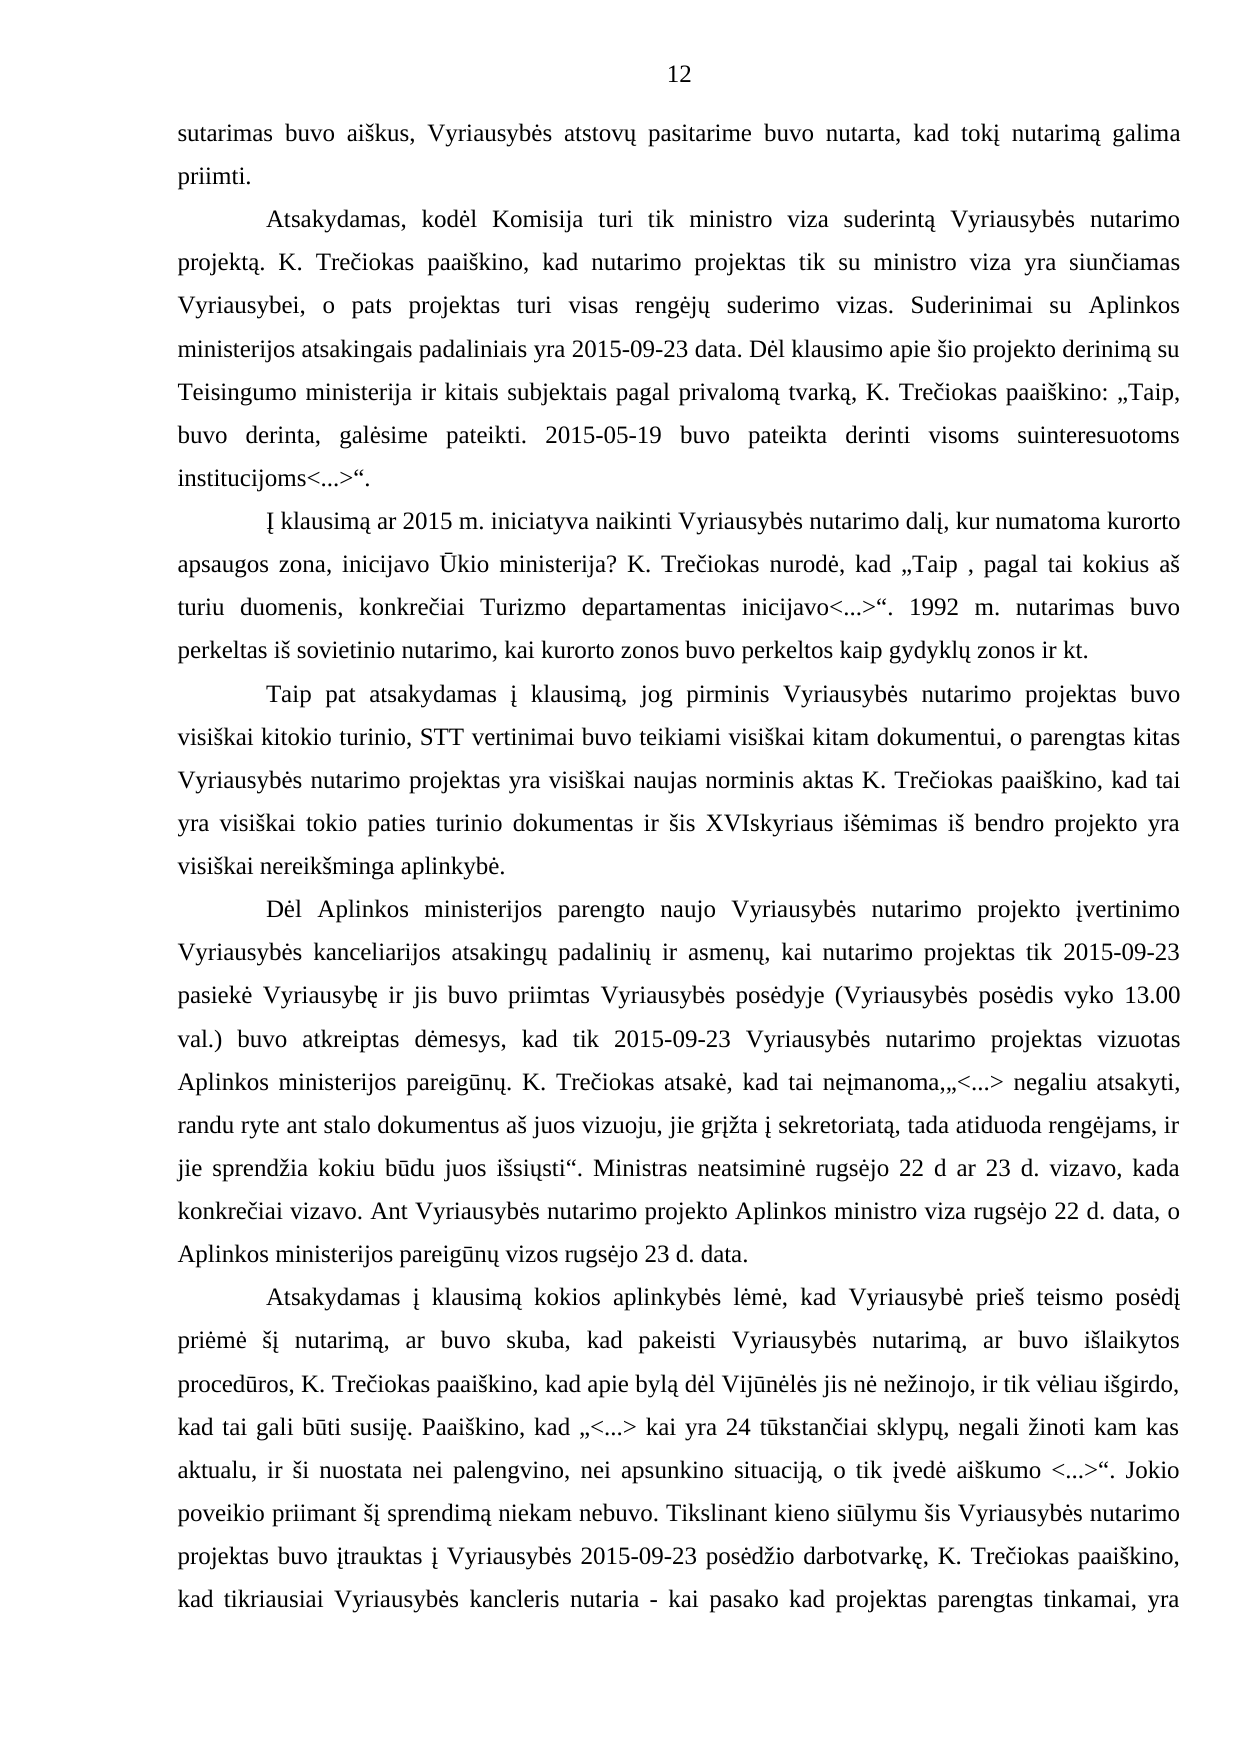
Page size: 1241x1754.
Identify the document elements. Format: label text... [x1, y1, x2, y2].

text Atsakydamas, kodėl Komisija turi tik ministro viza suderintą Vyriausybės nutarimo projektą. K. Trečiokas paaiškino, kad nutarimo projektas tik su ministro viza yra siunčiamas Vyriausybei, o pats projektas turi visas rengėjų suderimo vizas. Suderinimai su Aplinkos ministerijos atsakingais padaliniais yra 2015-09-23 data. Dėl klausimo apie šio projekto derinimą su Teisingumo ministerija ir kitais subjektais pagal privalomą tvarką, K. Trečiokas paaiškino: „Taip, buvo derinta, galėsime pateikti. 2015-05-19 buvo pateikta derinti visoms suinteresuotoms institucijoms<...>“. [177, 204, 1181, 492]
text Į klausimą ar 2015 m. iniciatyva naikinti Vyriausybės nutarimo dalį, kur numatoma kurorto apsaugos zona, inicijavo Ūkio ministerija? K. Trečiokas nurodė, kad „Taip , pagal tai kokius aš turiu duomenis, konkrečiai Turizmo departamentas inicijavo<...>“. 1992 m. nutarimas buvo perkeltas iš sovietinio nutarimo, kai kurorto zonos buvo perkeltos kaip gydyklų zonos ir kt. [177, 506, 1181, 664]
text Atsakydamas į klausimą kokios aplinkybės lėmė, kad Vyriausybė prieš teismo posėdį priėmė šį nutarimą, ar buvo skuba, kad pakeisti Vyriausybės nutarimą, ar buvo išlaikytos procedūros, K. Trečiokas paaiškino, kad apie bylą dėl Vijūnėlės jis nė nežinojo, ir tik vėliau išgirdo, kad tai gali būti susiję. Paaiškino, kad „<...> kai yra 24 tūkstančiai sklypų, negali žinoti kam kas aktualu, ir ši nuostata nei palengvino, nei apsunkino situaciją, o tik įvedė aiškumo <...>“. Jokio poveikio priimant šį sprendimą niekam nebuvo. Tikslinant kieno siūlymu šis Vyriausybės nutarimo projektas buvo įtrauktas į Vyriausybės 2015-09-23 posėdžio darbotvarkę, K. Trečiokas paaiškino, kad tikriausiai Vyriausybės kancleris nutaria - kai pasako kad projektas parengtas tinkamai, yra [177, 1282, 1181, 1613]
text sutarimas buvo aiškus, Vyriausybės atstovų pasitarime buvo nutarta, kad tokį nutarimą galima priimti. [177, 118, 1181, 190]
text Taip pat atsakydamas į klausimą, jog pirminis Vyriausybės nutarimo projektas buvo visiškai kitokio turinio, STT vertinimai buvo teikiami visiškai kitam dokumentui, o parengtas kitas Vyriausybės nutarimo projektas yra visiškai naujas norminis aktas K. Trečiokas paaiškino, kad tai yra visiškai tokio paties turinio dokumentas ir šis XVIskyriaus išėmimas iš bendro projekto yra visiškai nereikšminga aplinkybė. [177, 679, 1181, 880]
text Dėl Aplinkos ministerijos parengto naujo Vyriausybės nutarimo projekto įvertinimo Vyriausybės kanceliarijos atsakingų padalinių ir asmenų, kai nutarimo projektas tik 2015-09-23 pasiekė Vyriausybę ir jis buvo priimtas Vyriausybės posėdyje (Vyriausybės posėdis vyko 13.00 val.) buvo atkreiptas dėmesys, kad tik 2015-09-23 Vyriausybės nutarimo projektas vizuotas Aplinkos ministerijos pareigūnų. K. Trečiokas atsakė, kad tai neįmanoma,„<...> negaliu atsakyti, randu ryte ant stalo dokumentus aš juos vizuoju, jie grįžta į sekretoriatą, tada atiduoda rengėjams, ir jie sprendžia kokiu būdu juos išsiųsti“. Ministras neatsiminė rugsėjo 22 d ar 23 d. vizavo, kada konkrečiai vizavo. Ant Vyriausybės nutarimo projekto Aplinkos ministro viza rugsėjo 22 d. data, o Aplinkos ministerijos pareigūnų vizos rugsėjo 23 d. data. [177, 894, 1181, 1268]
